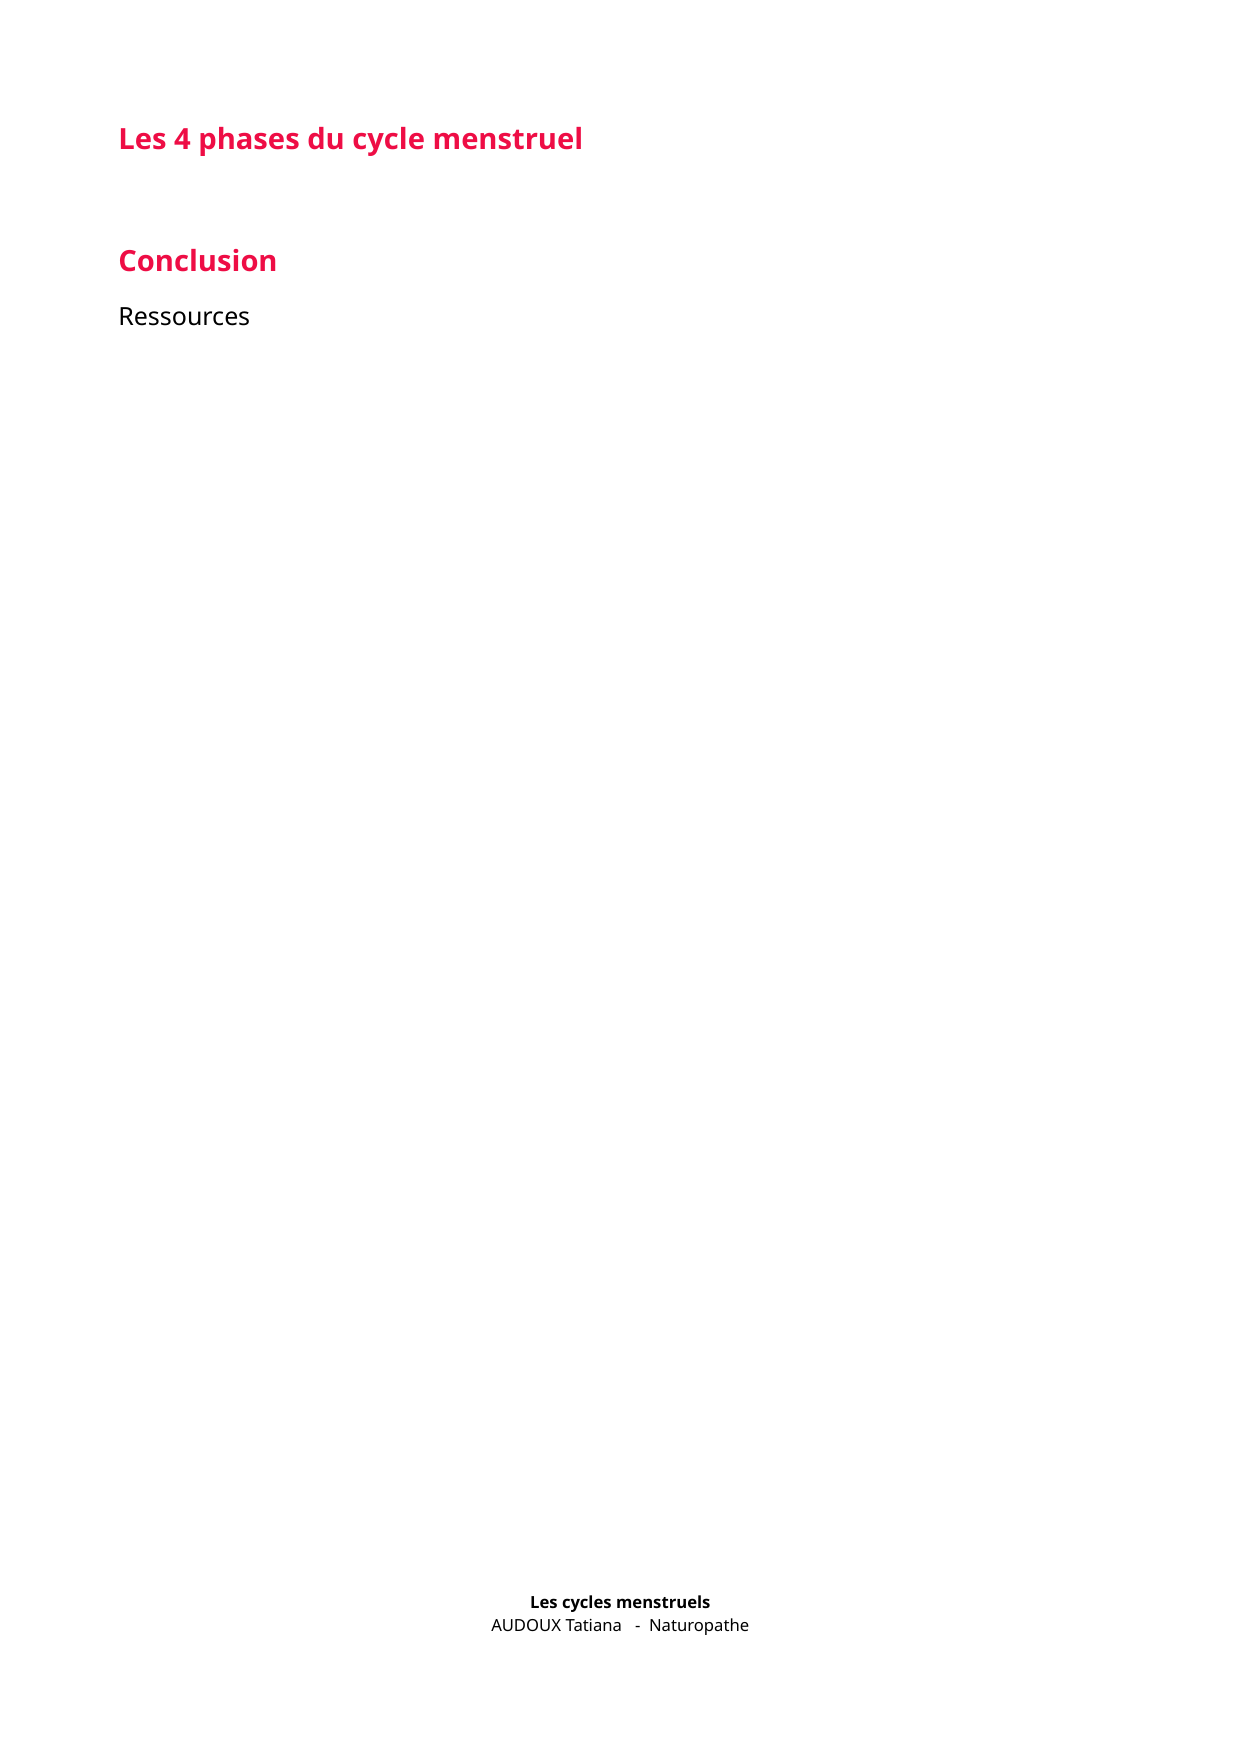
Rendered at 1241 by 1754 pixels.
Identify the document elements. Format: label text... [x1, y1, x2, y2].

subtitle Les 4 phases du cycle menstruel [118, 118, 1122, 158]
text Ressources [118, 298, 1122, 333]
subtitle Conclusion [118, 240, 1122, 280]
